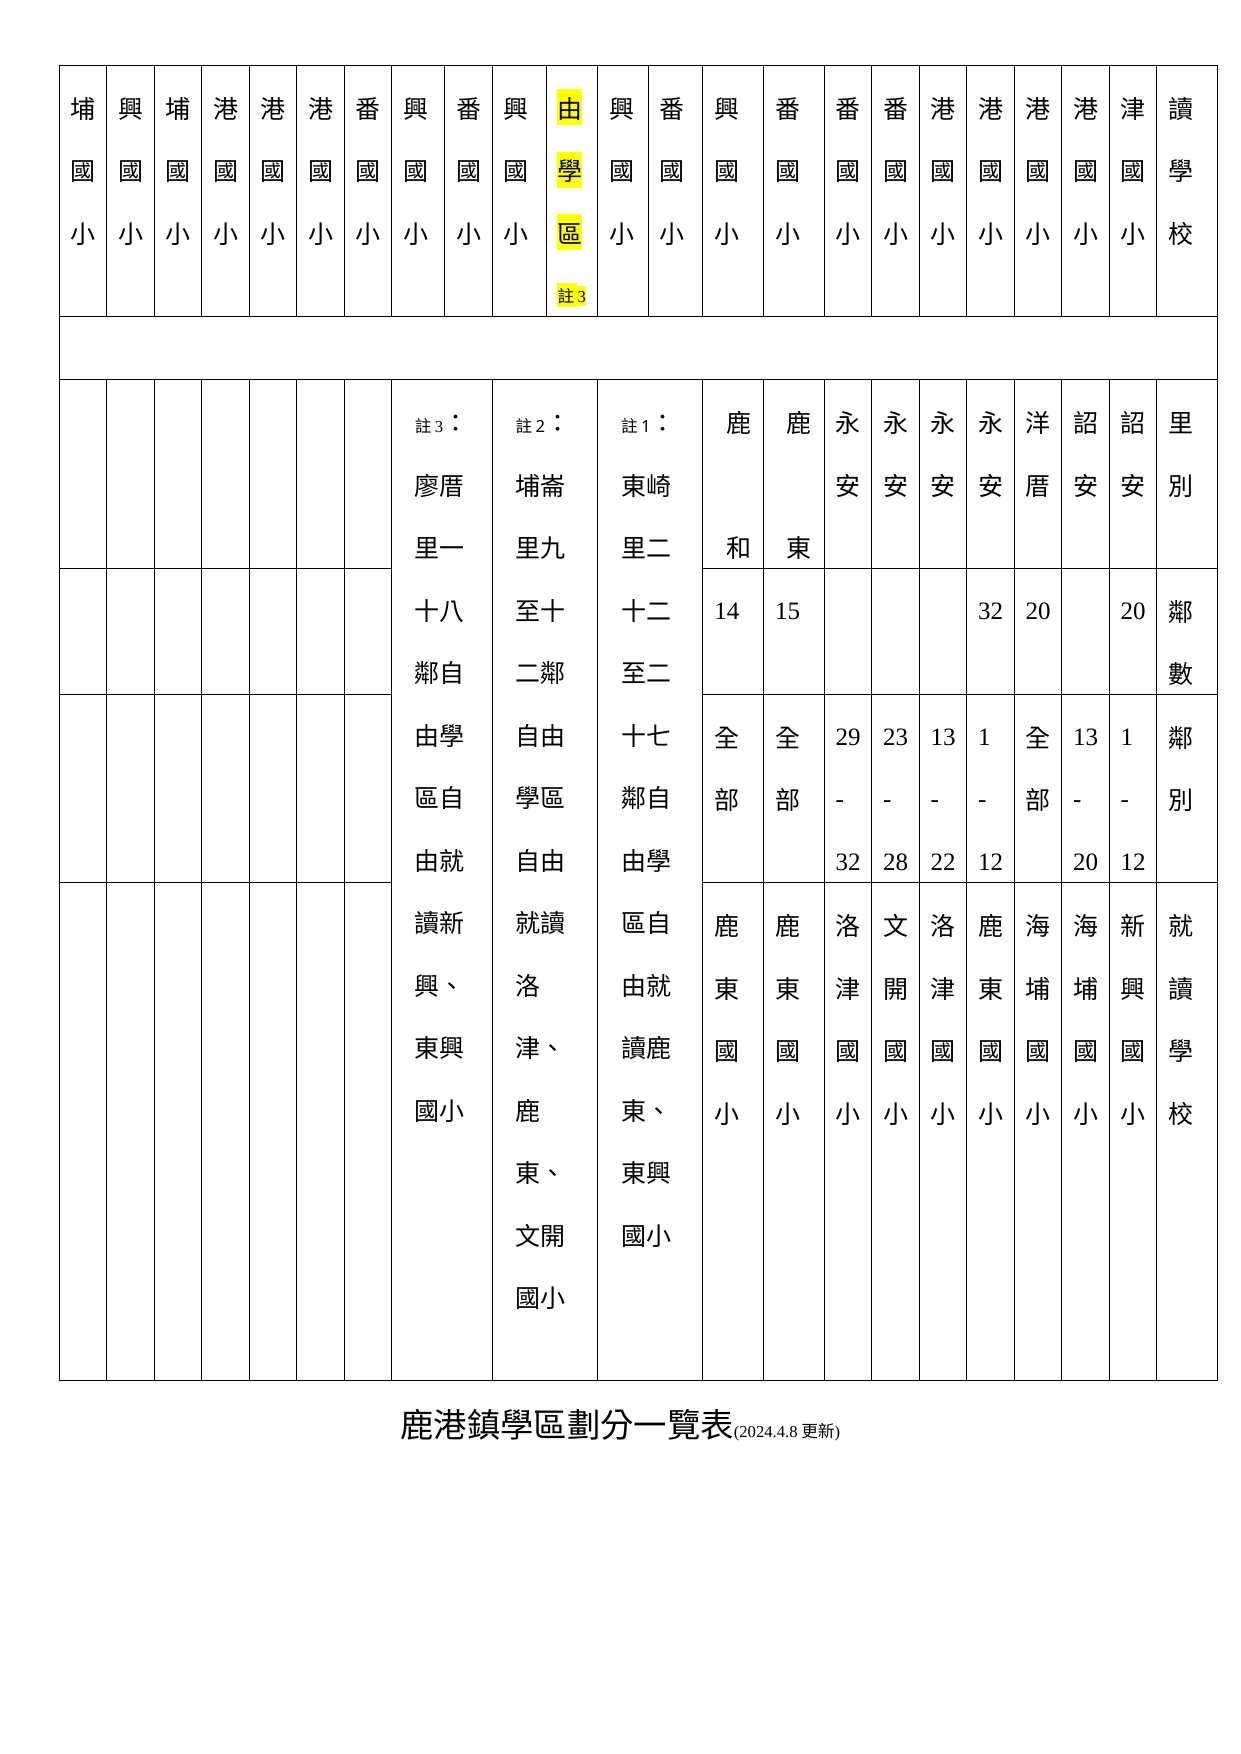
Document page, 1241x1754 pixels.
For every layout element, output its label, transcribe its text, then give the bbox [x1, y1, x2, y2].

table_cell [202, 695, 249, 882]
table_cell [60, 380, 106, 568]
table_cell 新興國小 [1110, 883, 1156, 1380]
table_cell [250, 569, 296, 694]
table_cell 興國小 [598, 66, 648, 316]
table_cell 埔國小 [60, 66, 106, 316]
table_cell [155, 883, 201, 1380]
table_cell 註3：廖厝里一十八鄰自由學區自由就讀新興、東興國小 [392, 380, 492, 1380]
table_cell 番國小 [764, 66, 824, 316]
table_cell 鹿東國小 [703, 883, 763, 1380]
table_cell [107, 569, 154, 694]
table_cell [155, 380, 201, 568]
table_cell 1 - 12 [967, 695, 1014, 882]
table_cell [345, 380, 391, 568]
table_cell 海埔國小 [1062, 883, 1109, 1380]
table_cell 番國小 [445, 66, 492, 316]
table_cell 鹿 和 [703, 380, 763, 568]
table_cell 20 [1110, 569, 1156, 694]
table_cell [107, 695, 154, 882]
table_cell 番國小 [345, 66, 391, 316]
table_cell 鄰數 [1157, 569, 1217, 694]
table_cell 洛津國小 [825, 883, 871, 1380]
table_cell 讀學校 [1157, 66, 1217, 316]
table_cell [250, 695, 296, 882]
table_cell 港國小 [920, 66, 966, 316]
table_cell 詔安 [1062, 380, 1109, 568]
table_cell 註1：東崎里二十二至二十七鄰自由學區自由就讀鹿東、東興國小 [598, 380, 702, 1380]
table_cell [1062, 569, 1109, 694]
table_cell [60, 695, 106, 882]
table_cell 興國小 [107, 66, 154, 316]
table_cell 港國小 [967, 66, 1014, 316]
table_cell [920, 569, 966, 694]
table_cell [107, 380, 154, 568]
table_cell 鄰別 [1157, 695, 1217, 882]
table_cell [60, 883, 106, 1380]
table_cell [202, 569, 249, 694]
table_cell [107, 883, 154, 1380]
table_cell 詔安 [1110, 380, 1156, 568]
table_cell 13 - 22 [920, 695, 966, 882]
table_cell 32 [967, 569, 1014, 694]
table_cell [155, 695, 201, 882]
table_cell 興國小 [493, 66, 546, 316]
table_cell 番國小 [872, 66, 919, 316]
table_cell 13 - 20 [1062, 695, 1109, 882]
table_cell [60, 569, 106, 694]
table_cell 鹿東國小 [967, 883, 1014, 1380]
table_cell [345, 883, 391, 1380]
table_cell 里別 [1157, 380, 1217, 568]
table_cell 港國小 [297, 66, 344, 316]
table_cell 29 - 32 [825, 695, 871, 882]
table_cell 永安 [825, 380, 871, 568]
table_cell 永安 [967, 380, 1014, 568]
table_cell 23 - 28 [872, 695, 919, 882]
table_cell 20 [1015, 569, 1061, 694]
table_cell 港國小 [202, 66, 249, 316]
table_cell [297, 883, 344, 1380]
table_cell 津國小 [1110, 66, 1156, 316]
table_cell [825, 569, 871, 694]
table_cell [202, 380, 249, 568]
table_cell 海埔國小 [1015, 883, 1061, 1380]
table_cell [297, 569, 344, 694]
table_cell 1 - 12 [1110, 695, 1156, 882]
table_cell 永安 [920, 380, 966, 568]
table_cell [250, 380, 296, 568]
table_cell [250, 883, 296, 1380]
table_cell [297, 695, 344, 882]
table_cell [297, 380, 344, 568]
table_cell 興國小 [392, 66, 444, 316]
table_cell 埔國小 [155, 66, 201, 316]
table_cell 15 [764, 569, 824, 694]
table_cell 全部 [1015, 695, 1061, 882]
table_cell 全部 [703, 695, 763, 882]
table_cell 註2：埔崙里九至十二鄰自由學區自由就讀洛津、鹿東、文開國小 [493, 380, 597, 1380]
table_cell [872, 569, 919, 694]
table_cell 洋厝 [1015, 380, 1061, 568]
table_cell 番國小 [649, 66, 702, 316]
table_cell 番國小 [825, 66, 871, 316]
table_cell [345, 569, 391, 694]
table_cell 全部 [764, 695, 824, 882]
table_cell 港國小 [1062, 66, 1109, 316]
table_cell 鹿 東 [764, 380, 824, 568]
table_cell 文開國小 [872, 883, 919, 1380]
table_cell 鹿東國小 [764, 883, 824, 1380]
table_cell 港國小 [250, 66, 296, 316]
table_cell 洛津國小 [920, 883, 966, 1380]
table_cell 由學區註3 [547, 66, 597, 316]
table_cell [202, 883, 249, 1380]
text 鹿港鎮學區劃分一覽表(2024.4.8更新) [59, 1381, 1181, 1444]
table_cell [155, 569, 201, 694]
table_cell 14 [703, 569, 763, 694]
table_cell 興國小 [703, 66, 763, 316]
table_cell 就讀學校 [1157, 883, 1217, 1380]
table_cell 港國小 [1015, 66, 1061, 316]
table_cell 永安 [872, 380, 919, 568]
table_cell [345, 695, 391, 882]
table_cell [60, 317, 1217, 379]
